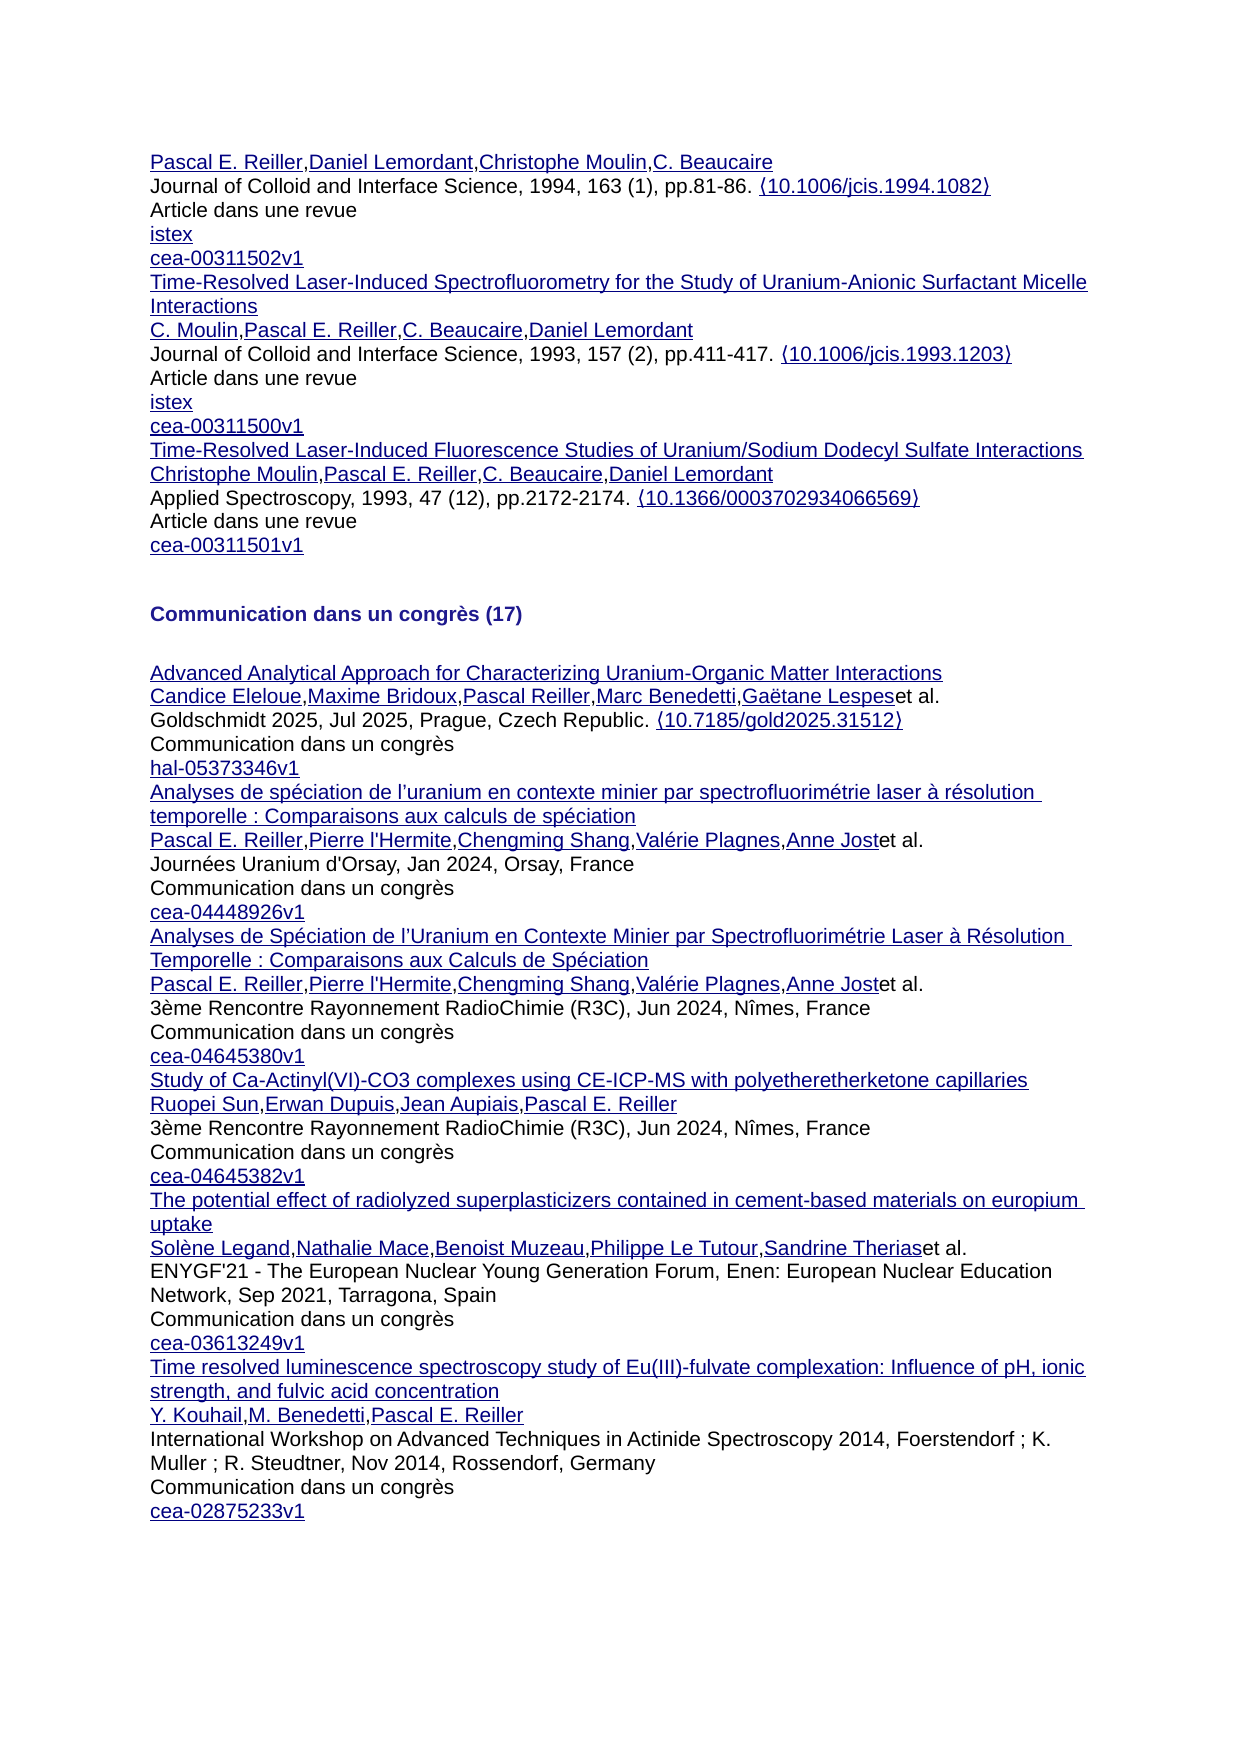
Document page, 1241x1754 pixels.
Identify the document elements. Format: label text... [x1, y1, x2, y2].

table_cell Study of Ca-Actinyl(VI)-CO3 complexes using CE-ICP-MS with polyetheretherketone capillaries Ruopei Sun,Erwan Dupuis,Jean Aupiais,Pascal E. Reiller 3ème Rencontre Rayonnement RadioChimie (R3C), Jun 2024, Nîmes, France Communication dans un congrès cea-04645382v1 [150, 1068, 1090, 1187]
table_cell Analyses de Spéciation de l’Uranium en Contexte Minier par Spectrofluorimétrie Laser à Résolution Temporelle : Comparaisons aux Calculs de Spéciation Pascal E. Reiller,Pierre l'Hermite,Chengming Shang,Valérie Plagnes,Anne Jostet al. 3ème Rencontre Rayonnement RadioChimie (R3C), Jun 2024, Nîmes, France Communication dans un congrès cea-04645380v1 [150, 924, 1090, 1068]
subtitle Communication dans un congrès (17) [150, 602, 1090, 626]
table_cell The potential effect of radiolyzed superplasticizers contained in cement-based materials on europium uptake Solène Legand,Nathalie Mace,Benoist Muzeau,Philippe Le Tutour,Sandrine Theriaset al. ENYGF'21 - The European Nuclear Young Generation Forum, Enen: European Nuclear Education Network, Sep 2021, Tarragona, Spain Communication dans un congrès cea-03613249v1 [150, 1188, 1090, 1355]
table_cell Pascal E. Reiller,Daniel Lemordant,Christophe Moulin,C. Beaucaire Journal of Colloid and Interface Science, 1994, 163 (1), pp.81-86. ⟨10.1006/jcis.1994.1082⟩ Article dans une revue istex cea-00311502v1 [150, 150, 1090, 270]
table_cell Analyses de spéciation de l’uranium en contexte minier par spectrofluorimétrie laser à résolution temporelle : Comparaisons aux calculs de spéciation Pascal E. Reiller,Pierre l'Hermite,Chengming Shang,Valérie Plagnes,Anne Jostet al. Journées Uranium d'Orsay, Jan 2024, Orsay, France Communication dans un congrès cea-04448926v1 [150, 780, 1090, 924]
table_cell Time resolved luminescence spectroscopy study of Eu(III)-fulvate complexation: Influence of pH, ionic strength, and fulvic acid concentration Y. Kouhail,M. Benedetti,Pascal E. Reiller International Workshop on Advanced Techniques in Actinide Spectroscopy 2014, Foerstendorf ; K. Muller ; R. Steudtner, Nov 2014, Rossendorf, Germany Communication dans un congrès cea-02875233v1 [150, 1355, 1090, 1523]
table_cell Time-Resolved Laser-Induced Spectrofluorometry for the Study of Uranium-Anionic Surfactant Micelle Interactions C. Moulin,Pascal E. Reiller,C. Beaucaire,Daniel Lemordant Journal of Colloid and Interface Science, 1993, 157 (2), pp.411-417. ⟨10.1006/jcis.1993.1203⟩ Article dans une revue istex cea-00311500v1 [150, 270, 1090, 437]
table_header Advanced Analytical Approach for Characterizing Uranium-Organic Matter Interactions Candice Eleloue,Maxime Bridoux,Pascal Reiller,Marc Benedetti,Gaëtane Lespeset al. Goldschmidt 2025, Jul 2025, Prague, Czech Republic. ⟨10.7185/gold2025.31512⟩ Communication dans un congrès hal-05373346v1 [150, 660, 1090, 780]
table_cell Time-Resolved Laser-Induced Fluorescence Studies of Uranium/Sodium Dodecyl Sulfate Interactions Christophe Moulin,Pascal E. Reiller,C. Beaucaire,Daniel Lemordant Applied Spectroscopy, 1993, 47 (12), pp.2172-2174. ⟨10.1366/0003702934066569⟩ Article dans une revue cea-00311501v1 [150, 438, 1090, 557]
